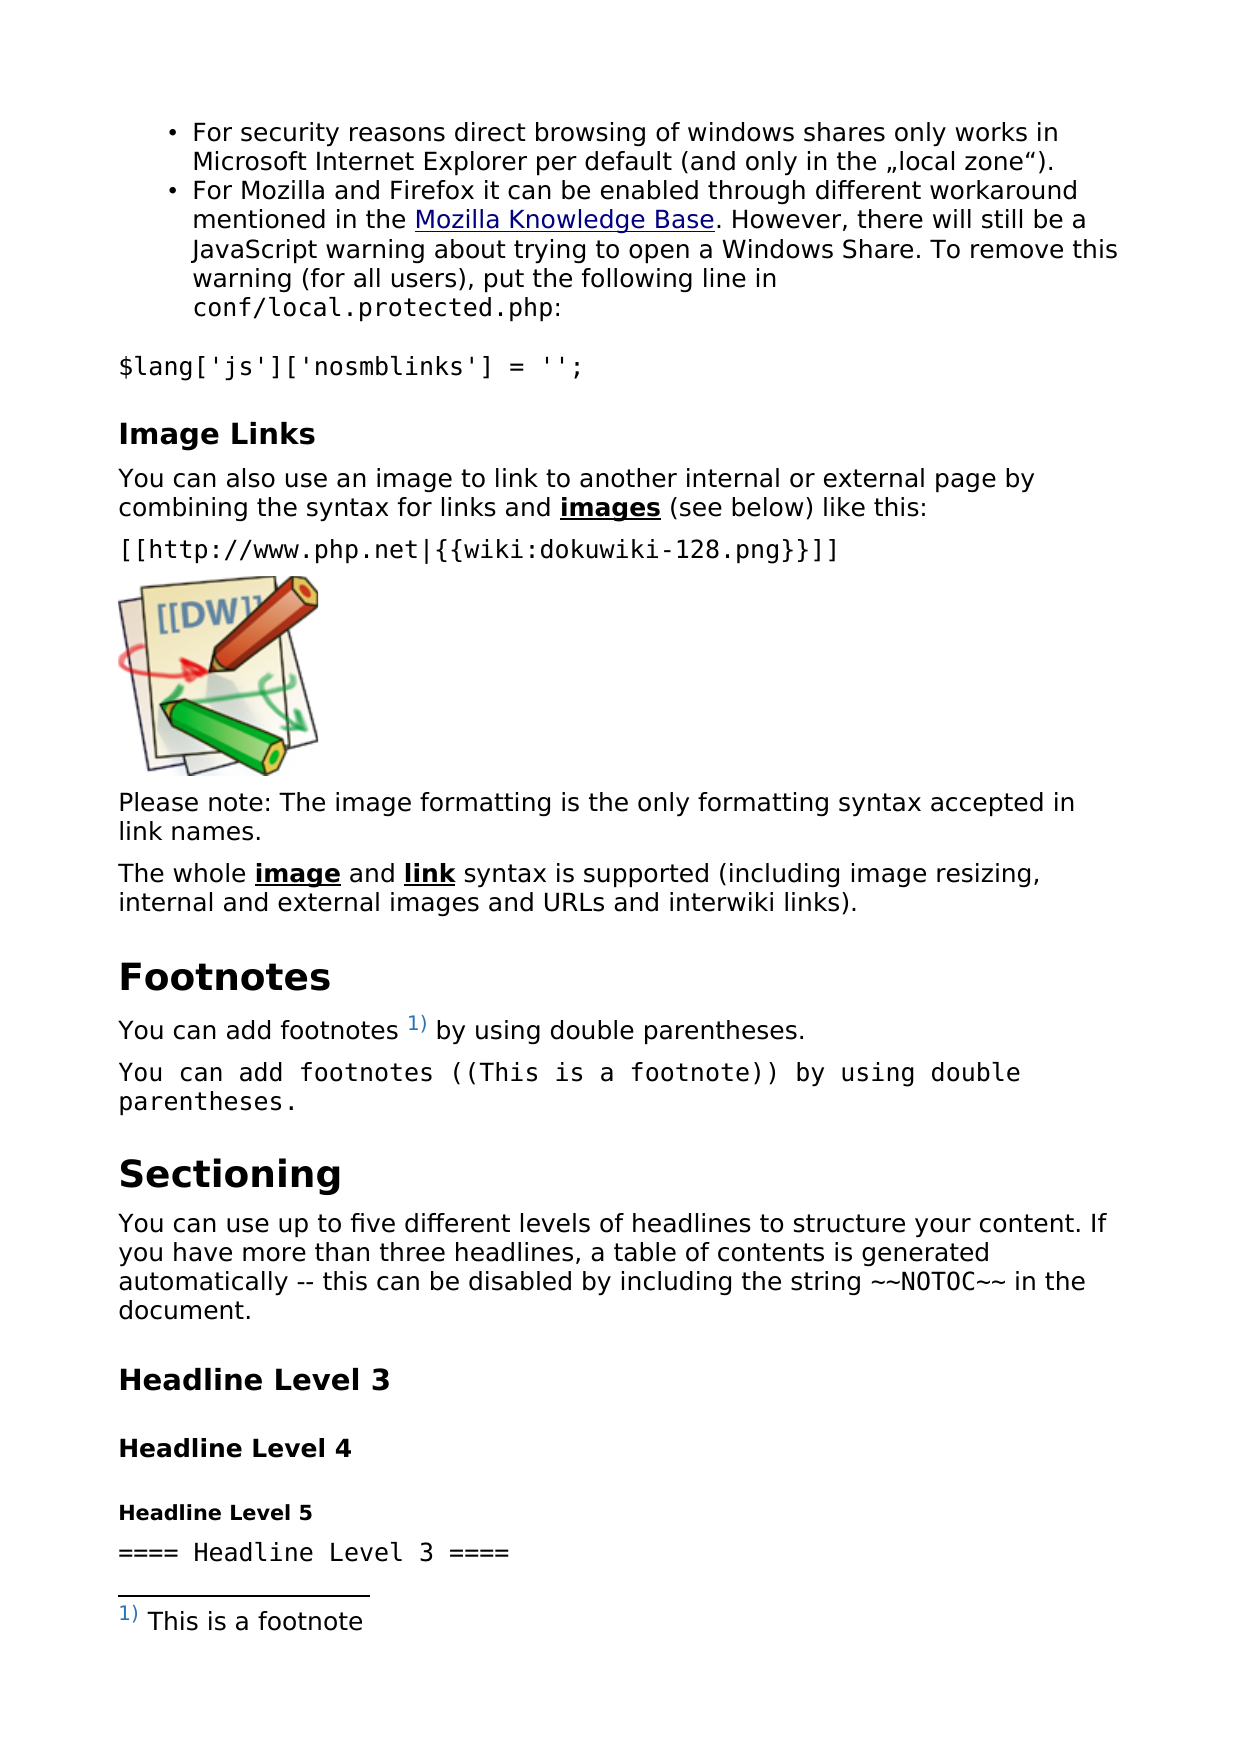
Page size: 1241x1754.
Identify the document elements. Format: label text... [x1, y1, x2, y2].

text This is a footnote [118, 1602, 1122, 1636]
subtitle Image Links [118, 418, 1122, 452]
picture [118, 576, 319, 776]
list For Mozilla and Firefox it can be enabled through different workaround mentioned in the Mozilla Knowledge Base. However, there will still be a JavaScript warning about trying to open a Windows Share. To remove this warning (for all users), put the following line in conf/local.protected.php: [177, 176, 1122, 322]
text You can also use an image to link to another internal or external page by combining the syntax for links and images (see below) like this: [118, 464, 1122, 522]
text $lang['js']['nosmblinks'] = ''; [118, 352, 1122, 381]
subtitle Headline Level 3 [118, 1363, 1122, 1397]
text Please note: The image formatting is the only formatting syntax accepted in link names. [118, 788, 1122, 847]
text You can add footnotes by using double parentheses. [118, 1011, 1122, 1045]
text You can use up to five different levels of headlines to structure your content. If you have more than three headlines, a table of contents is generated automatically -- this can be disabled by including the string ~~NOTOC~~ in the document. [118, 1209, 1122, 1326]
subtitle Footnotes [118, 955, 1122, 999]
text The whole image and link syntax is supported (including image resizing, internal and external images and URLs and interwiki links). [118, 859, 1122, 918]
text [[http://www.php.net|{{wiki:dokuwiki-128.png}}]] [118, 535, 1122, 564]
subtitle Sectioning [118, 1153, 1122, 1197]
subtitle Headline Level 5 [118, 1501, 1122, 1526]
subtitle Headline Level 4 [118, 1435, 1122, 1464]
text You can add footnotes ((This is a footnote)) by using double parentheses. [118, 1058, 1122, 1116]
list For security reasons direct browsing of windows shares only works in Microsoft Internet Explorer per default (and only in the „local zone“). [177, 118, 1122, 176]
text ==== Headline Level 3 ==== [118, 1538, 1122, 1567]
